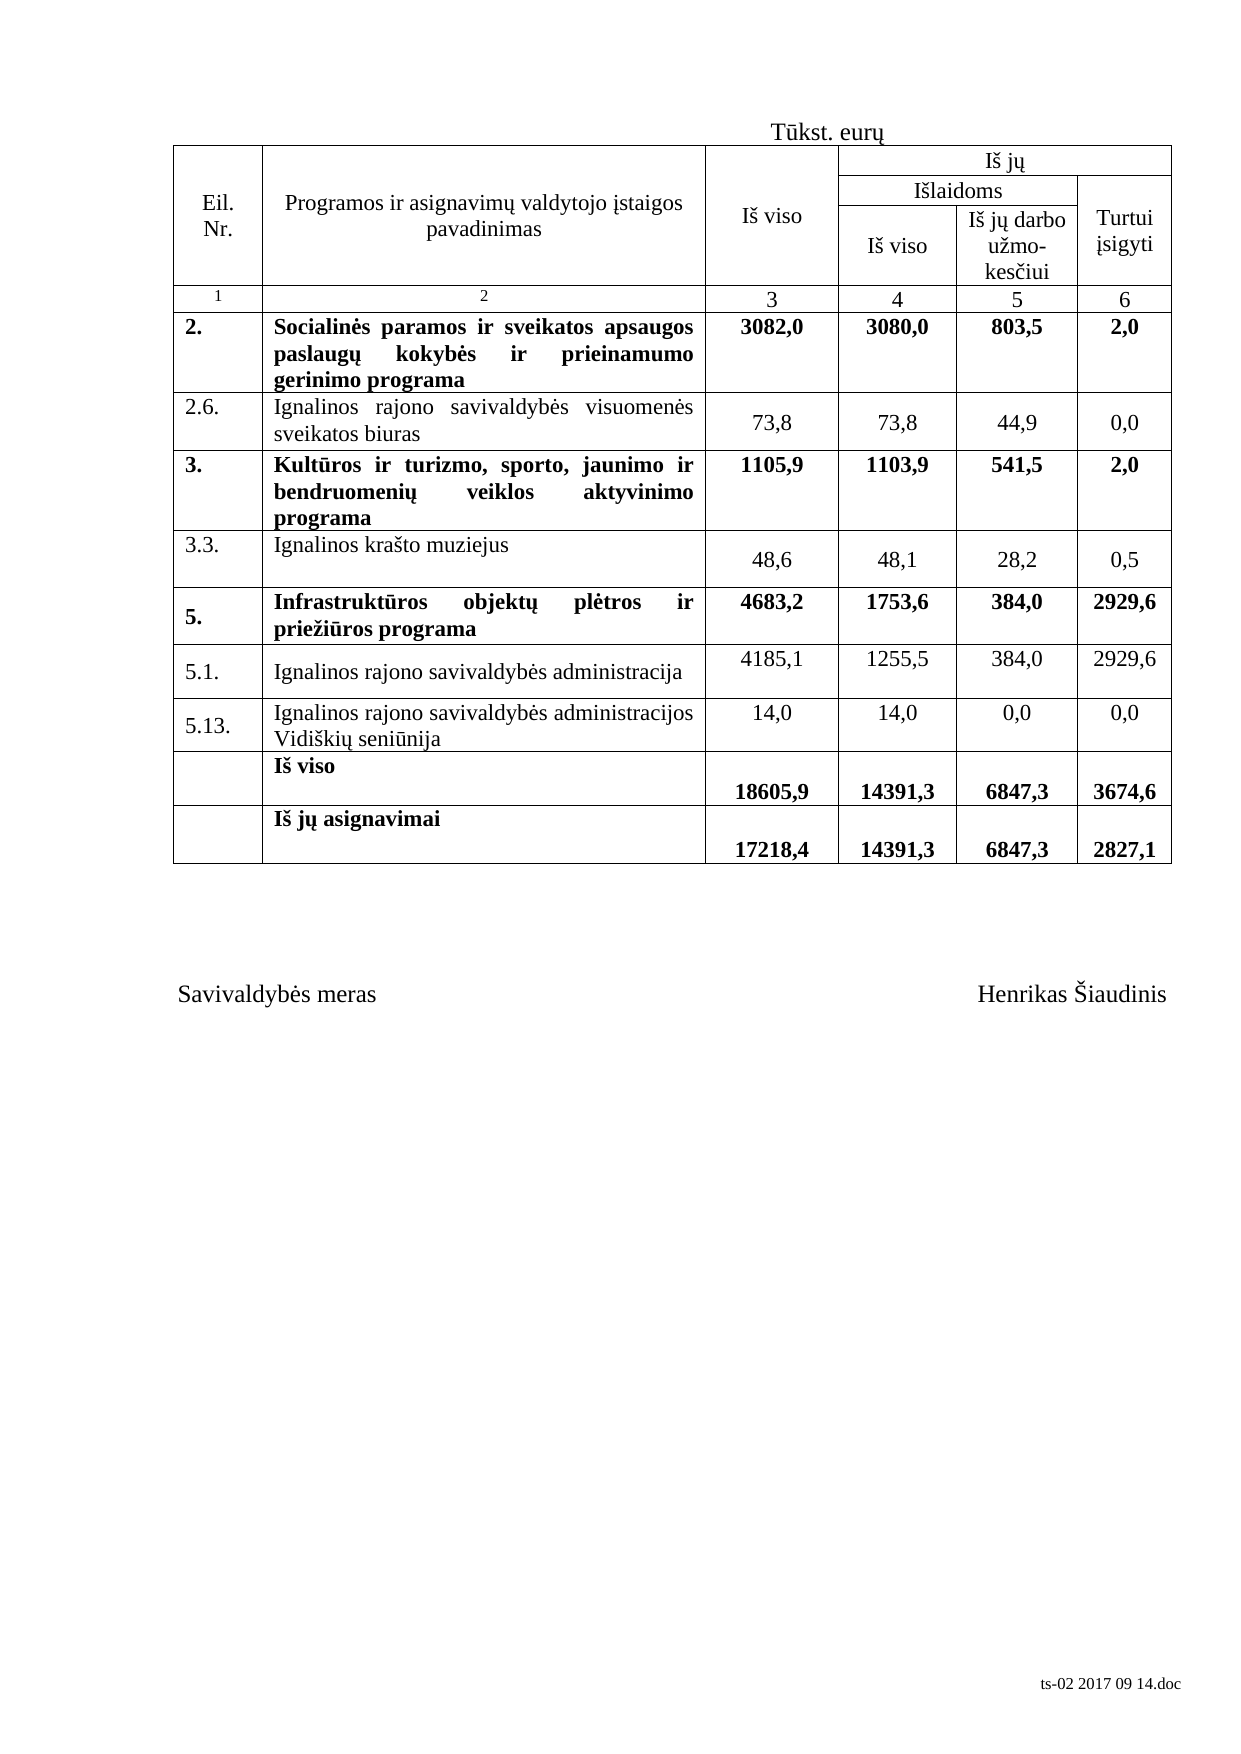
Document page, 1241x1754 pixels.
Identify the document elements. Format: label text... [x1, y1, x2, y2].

table_cell 28,2 [957, 531, 1077, 587]
table_cell Iš viso [263, 752, 705, 804]
table_cell 14391,3 [839, 806, 956, 863]
table_cell [174, 806, 262, 863]
table_cell Ignalinos krašto muziejus [263, 531, 705, 587]
table_header Iš jų [839, 146, 1171, 175]
table_header Eil. Nr. [174, 146, 262, 285]
table_cell 44,9 [957, 393, 1077, 450]
table_cell 1753,6 [839, 588, 956, 644]
table_cell 5.13. [174, 699, 262, 751]
table_cell 0,0 [1078, 393, 1171, 450]
table_cell 1 [174, 286, 262, 312]
table_cell 2929,6 [1078, 645, 1171, 697]
table_cell Kultūros ir turizmo, sporto, jaunimo ir bendruomenių veiklos aktyvinimo programa [263, 451, 705, 530]
table_cell Išlaidoms [839, 176, 1077, 205]
table_cell 2. [174, 313, 262, 392]
table_cell 73,8 [706, 393, 838, 450]
table_cell 14,0 [839, 699, 956, 751]
table_cell 384,0 [957, 588, 1077, 644]
table_cell 2.6. [174, 393, 262, 450]
table_cell Infrastruktūros objektų plėtros ir priežiūros programa [263, 588, 705, 644]
table_cell 48,6 [706, 531, 838, 587]
table_cell 2,0 [1078, 313, 1171, 392]
table_cell 18605,9 [706, 752, 838, 804]
table_cell 2,0 [1078, 451, 1171, 530]
table_cell 4683,2 [706, 588, 838, 644]
table_cell 1105,9 [706, 451, 838, 530]
table_cell 3082,0 [706, 313, 838, 392]
table_cell 0,0 [1078, 699, 1171, 751]
table_cell 6847,3 [957, 806, 1077, 863]
table_header Programos ir asignavimų valdytojo įstaigos pavadinimas [263, 146, 705, 285]
table_cell Iš viso [839, 206, 956, 285]
table_cell 3. [174, 451, 262, 530]
table_cell 5.1. [174, 645, 262, 697]
table_cell 6847,3 [957, 752, 1077, 804]
table_cell 384,0 [957, 645, 1077, 697]
table_cell 4 [839, 286, 956, 312]
table_cell Iš jų asignavimai [263, 806, 705, 863]
table_cell 2929,6 [1078, 588, 1171, 644]
table_cell 0,0 [957, 699, 1077, 751]
table_cell 5. [174, 588, 262, 644]
table_cell Turtui įsigyti [1078, 176, 1171, 285]
table_cell 14391,3 [839, 752, 956, 804]
table_cell Ignalinos rajono savivaldybės visuomenės sveikatos biuras [263, 393, 705, 450]
table_cell 3 [706, 286, 838, 312]
table_cell 2827,1 [1078, 806, 1171, 863]
table_cell 48,1 [839, 531, 956, 587]
table_cell 4185,1 [706, 645, 838, 697]
table_cell 73,8 [839, 393, 956, 450]
table_cell 541,5 [957, 451, 1077, 530]
table_cell 3.3. [174, 531, 262, 587]
table_header Iš viso [706, 146, 838, 285]
table_cell 0,5 [1078, 531, 1171, 587]
table_cell 3080,0 [839, 313, 956, 392]
table_cell 2 [263, 286, 705, 312]
table_cell Socialinės paramos ir sveikatos apsaugos paslaugų kokybės ir prieinamumo gerinimo programa [263, 313, 705, 392]
table_cell 1255,5 [839, 645, 956, 697]
table_cell 17218,4 [706, 806, 838, 863]
text Tūkst. eurų [181, 117, 1181, 145]
table_cell 5 [957, 286, 1077, 312]
table_cell 14,0 [706, 699, 838, 751]
table_cell Ignalinos rajono savivaldybės administracija [263, 645, 705, 697]
table_cell 803,5 [957, 313, 1077, 392]
table_cell 1103,9 [839, 451, 956, 530]
table_cell 3674,6 [1078, 752, 1171, 804]
table_cell Ignalinos rajono savivaldybės administracijos Vidiškių seniūnija [263, 699, 705, 751]
table_cell Iš jų darbo užmo-kesčiui [957, 206, 1077, 285]
table_cell [174, 752, 262, 804]
text Savivaldybės meras Henrikas Šiaudinis [177, 979, 1181, 1008]
table_cell 6 [1078, 286, 1171, 312]
